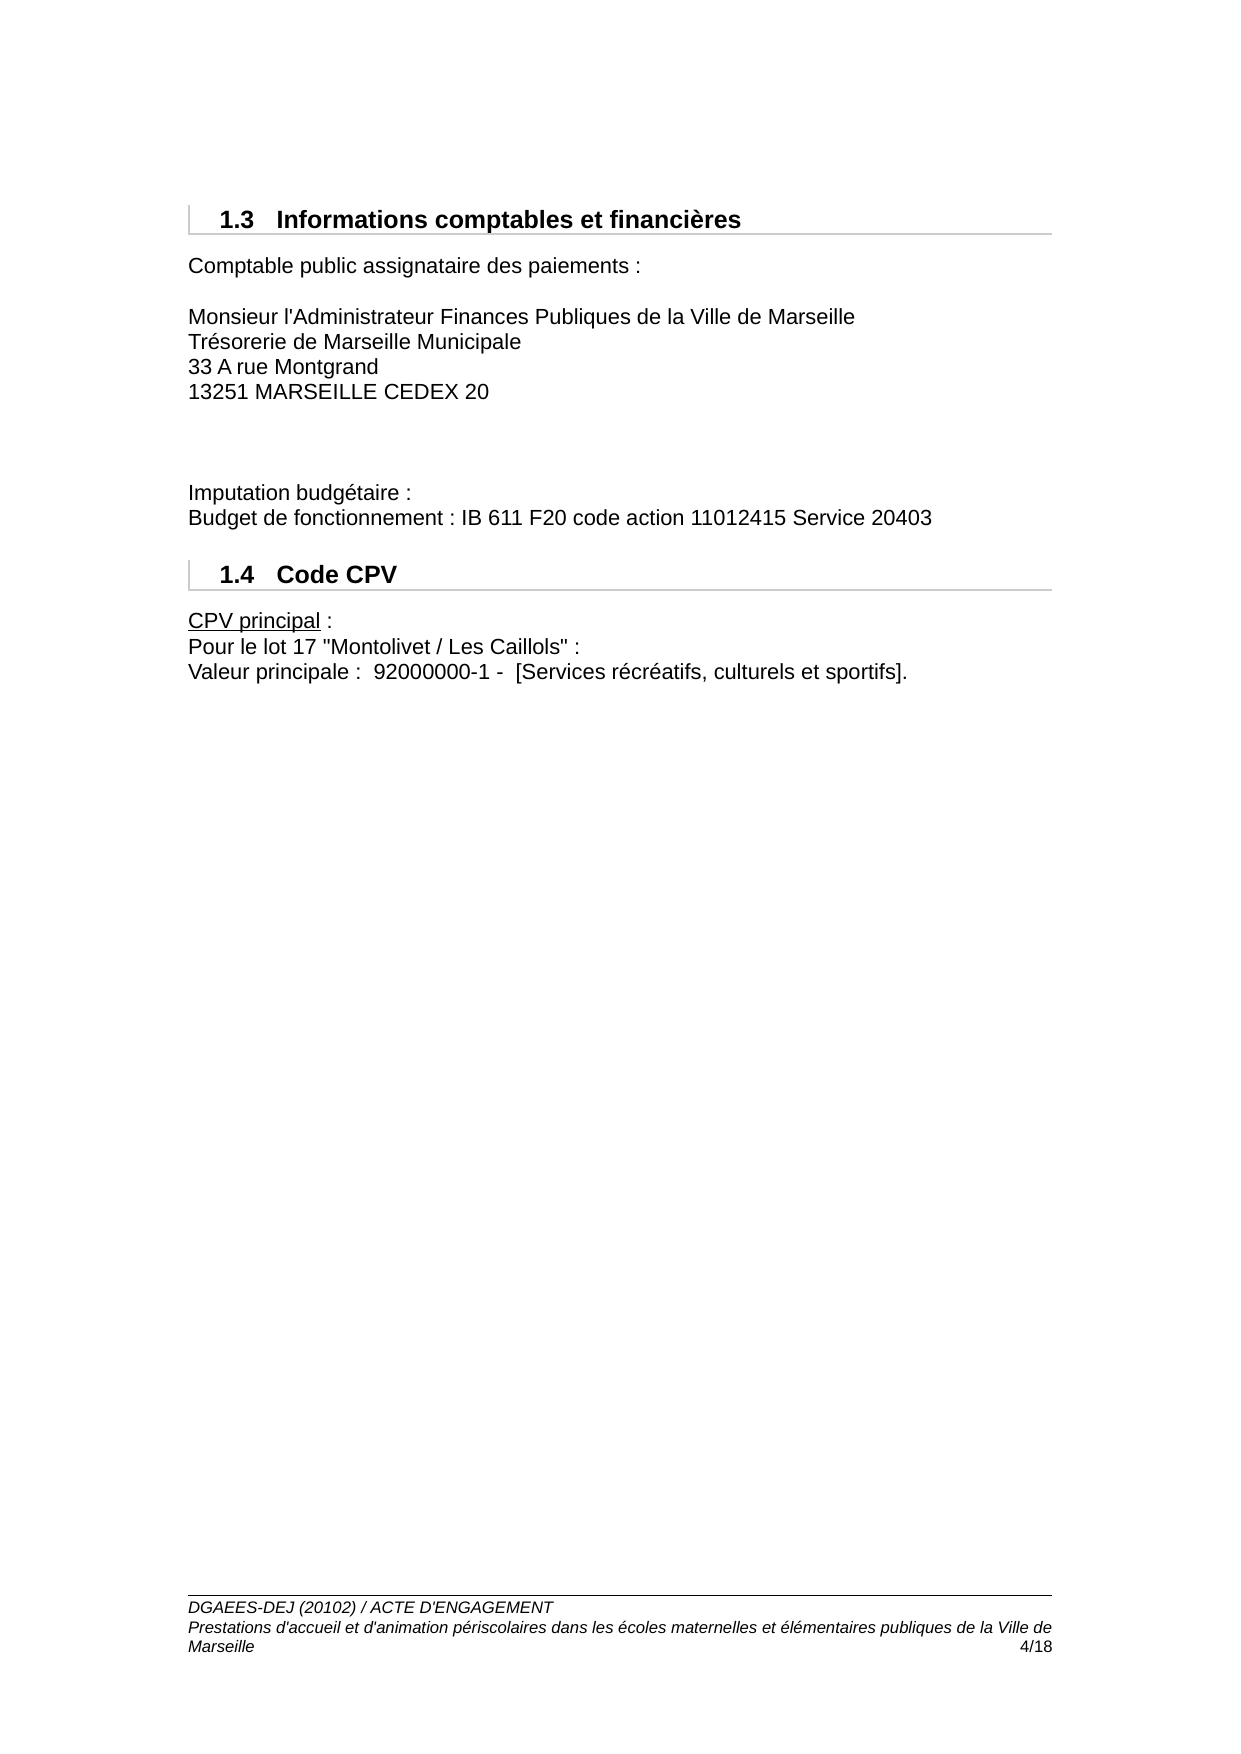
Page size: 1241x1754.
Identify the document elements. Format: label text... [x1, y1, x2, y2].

text CPV principal : [188, 608, 1052, 634]
text Imputation budgétaire : [188, 480, 1052, 505]
text Trésorerie de Marseille Municipale [188, 329, 1052, 354]
text Monsieur l'Administrateur Finances Publiques de la Ville de Marseille [188, 303, 1052, 329]
text Budget de fonctionnement : IB 611 F20 code action 11012415 Service 20403 [188, 505, 1052, 530]
text Pour le lot 17 "Montolivet / Les Caillols" : [188, 634, 1052, 659]
text 33 A rue Montgrand [188, 354, 1052, 379]
subtitle Informations comptables et financières [188, 204, 1052, 233]
text Comptable public assignataire des paiements : [188, 253, 1052, 278]
subtitle Code CPV [190, 560, 1052, 589]
text Valeur principale : 92000000-1 - [Services récréatifs, culturels et sportifs]. [188, 659, 1052, 684]
text 13251 MARSEILLE CEDEX 20 [188, 379, 1052, 404]
